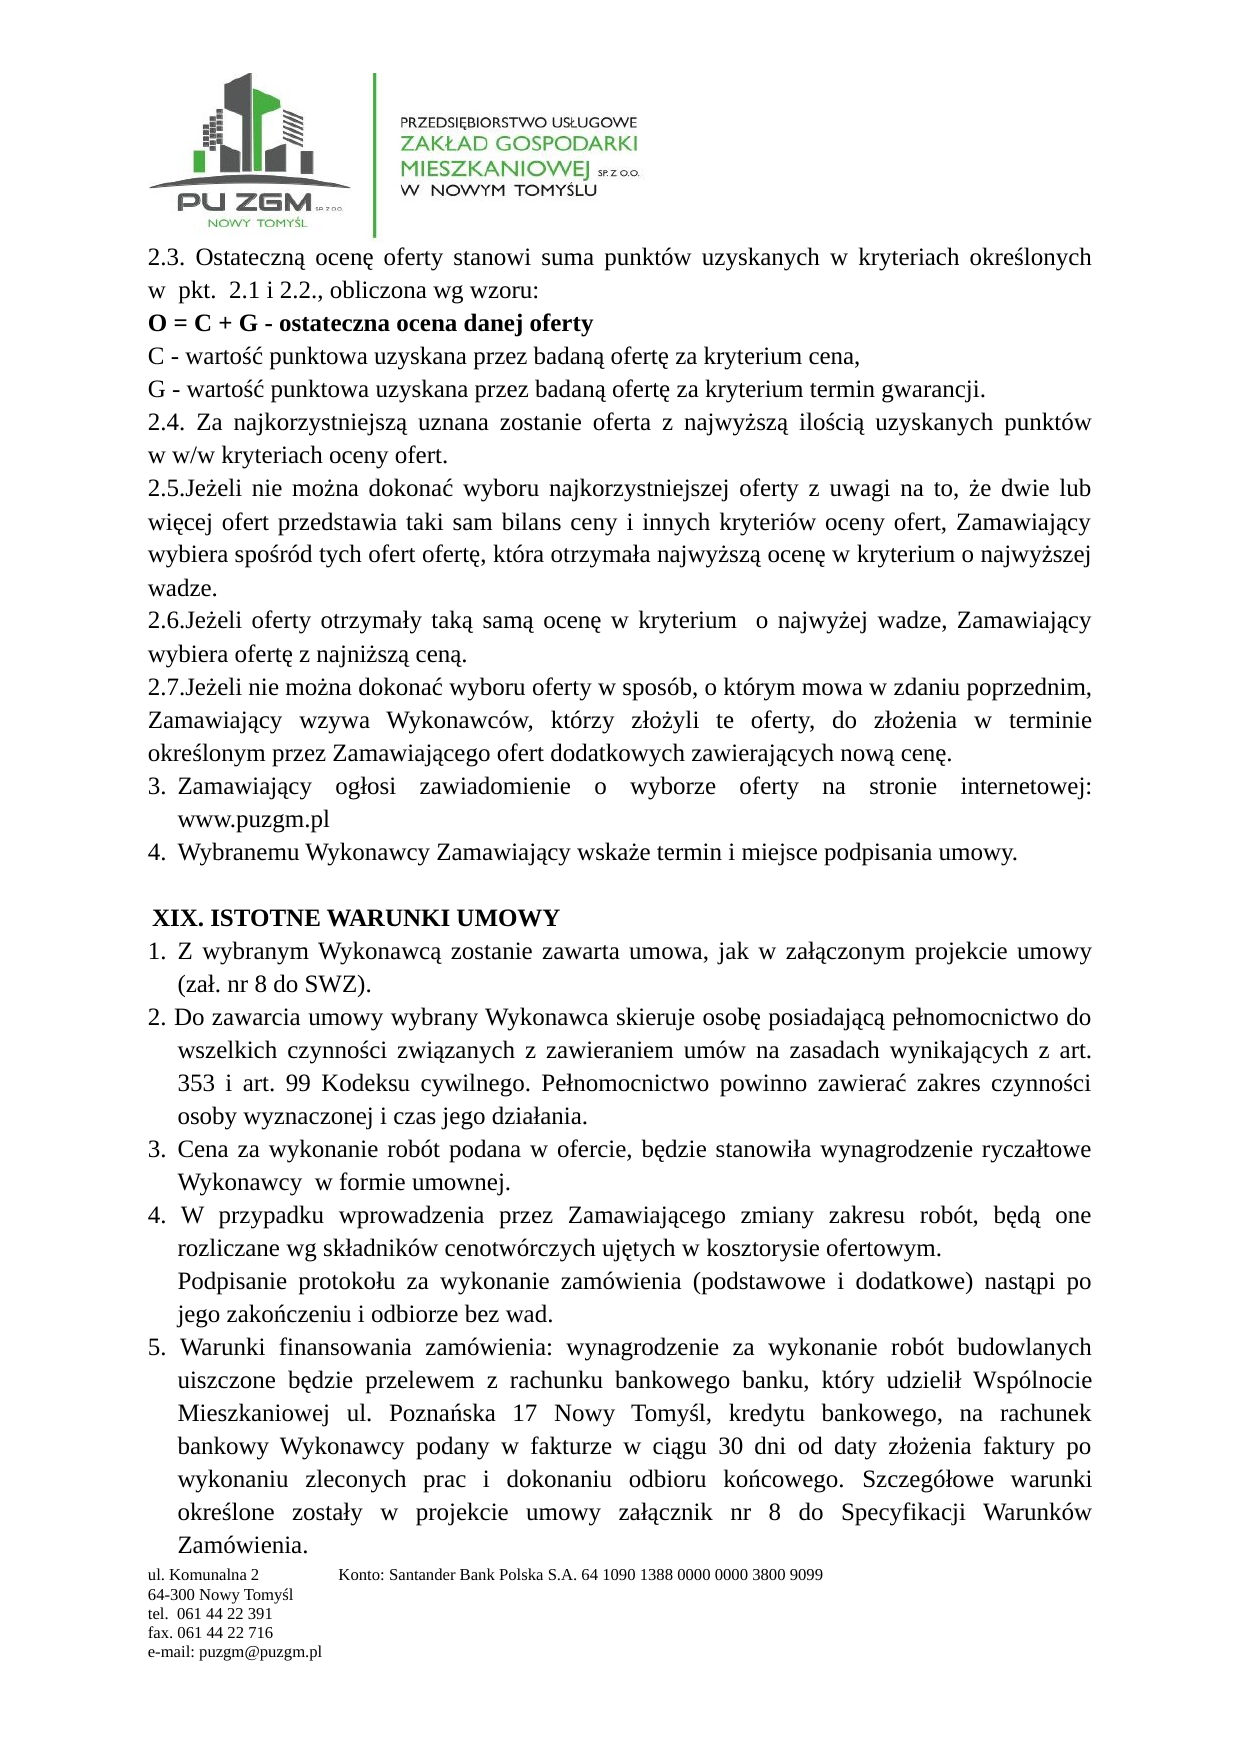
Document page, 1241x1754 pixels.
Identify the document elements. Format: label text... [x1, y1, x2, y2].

text 4. W przypadku wprowadzenia przez Zamawiającego zmiany zakresu robót, będą one rozliczane wg składników cenotwórczych ujętych w kosztorysie ofertowym. [148, 1200, 1093, 1262]
text O = C + G - ostateczna ocena danej oferty [148, 308, 1093, 337]
text Podpisanie protokołu za wykonanie zamówienia (podstawowe i dodatkowe) nastąpi po jego zakończeniu i odbiorze bez wad. [148, 1266, 1093, 1328]
text 2.4. Za najkorzystniejszą uznana zostanie oferta z najwyższą ilością uzyskanych punktów w w/w kryteriach oceny ofert. [148, 407, 1093, 469]
text XIX. ISTOTNE WARUNKI UMOWY [152, 903, 1093, 932]
text 2.3. Ostateczną ocenę oferty stanowi suma punktów uzyskanych w kryteriach określonych w pkt. 2.1 i 2.2., obliczona wg wzoru: [148, 242, 1093, 304]
text 2.5.Jeżeli nie można dokonać wyboru najkorzystniejszej oferty z uwagi na to, że dwie lub więcej ofert przedstawia taki sam bilans ceny i innych kryteriów oceny ofert, Zamawiający wybiera spośród tych ofert ofertę, która otrzymała najwyższą ocenę w kryterium o najwyższej wadze. [148, 473, 1093, 601]
text C - wartość punktowa uzyskana przez badaną ofertę za kryterium cena, [148, 341, 1093, 370]
text 3. Zamawiający ogłosi zawiadomienie o wyborze oferty na stronie internetowej: www.puzgm.pl [148, 771, 1093, 832]
text 2.7.Jeżeli nie można dokonać wyboru oferty w sposób, o którym mowa w zdaniu poprzednim, Zamawiający wzywa Wykonawców, którzy złożyli te oferty, do złożenia w terminie określonym przez Zamawiającego ofert dodatkowych zawierających nową cenę. [148, 672, 1093, 766]
text 2. Do zawarcia umowy wybrany Wykonawca skieruje osobę posiadającą pełnomocnictwo do wszelkich czynności związanych z zawieraniem umów na zasadach wynikających z art. 353 i art. 99 Kodeksu cywilnego. Pełnomocnictwo powinno zawierać zakres czynności osoby wyznaczonej i czas jego działania. [148, 1002, 1093, 1130]
text 5. Warunki finansowania zamówienia: wynagrodzenie za wykonanie robót budowlanych uiszczone będzie przelewem z rachunku bankowego banku, który udzielił Wspólnocie Mieszkaniowej ul. Poznańska 17 Nowy Tomyśl, kredytu bankowego, na rachunek bankowy Wykonawcy podany w fakturze w ciągu 30 dni od daty złożenia faktury po wykonaniu zleconych prac i dokonaniu odbioru końcowego. Szczegółowe warunki określone zostały w projekcie umowy załącznik nr 8 do Specyfikacji Warunków Zamówienia. [148, 1332, 1093, 1559]
text 3. Cena za wykonanie robót podana w ofercie, będzie stanowiła wynagrodzenie ryczałtowe Wykonawcy w formie umownej. [148, 1134, 1093, 1196]
text 2.6.Jeżeli oferty otrzymały taką samą ocenę w kryterium o najwyżej wadze, Zamawiający wybiera ofertę z najniższą ceną. [148, 606, 1093, 667]
text 1. Z wybranym Wykonawcą zostanie zawarta umowa, jak w załączonym projekcie umowy (zał. nr 8 do SWZ). [148, 936, 1093, 998]
text 4. Wybranemu Wykonawcy Zamawiający wskaże termin i miejsce podpisania umowy. [148, 837, 1093, 866]
text G - wartość punktowa uzyskana przez badaną ofertę za kryterium termin gwarancji. [148, 374, 1093, 403]
